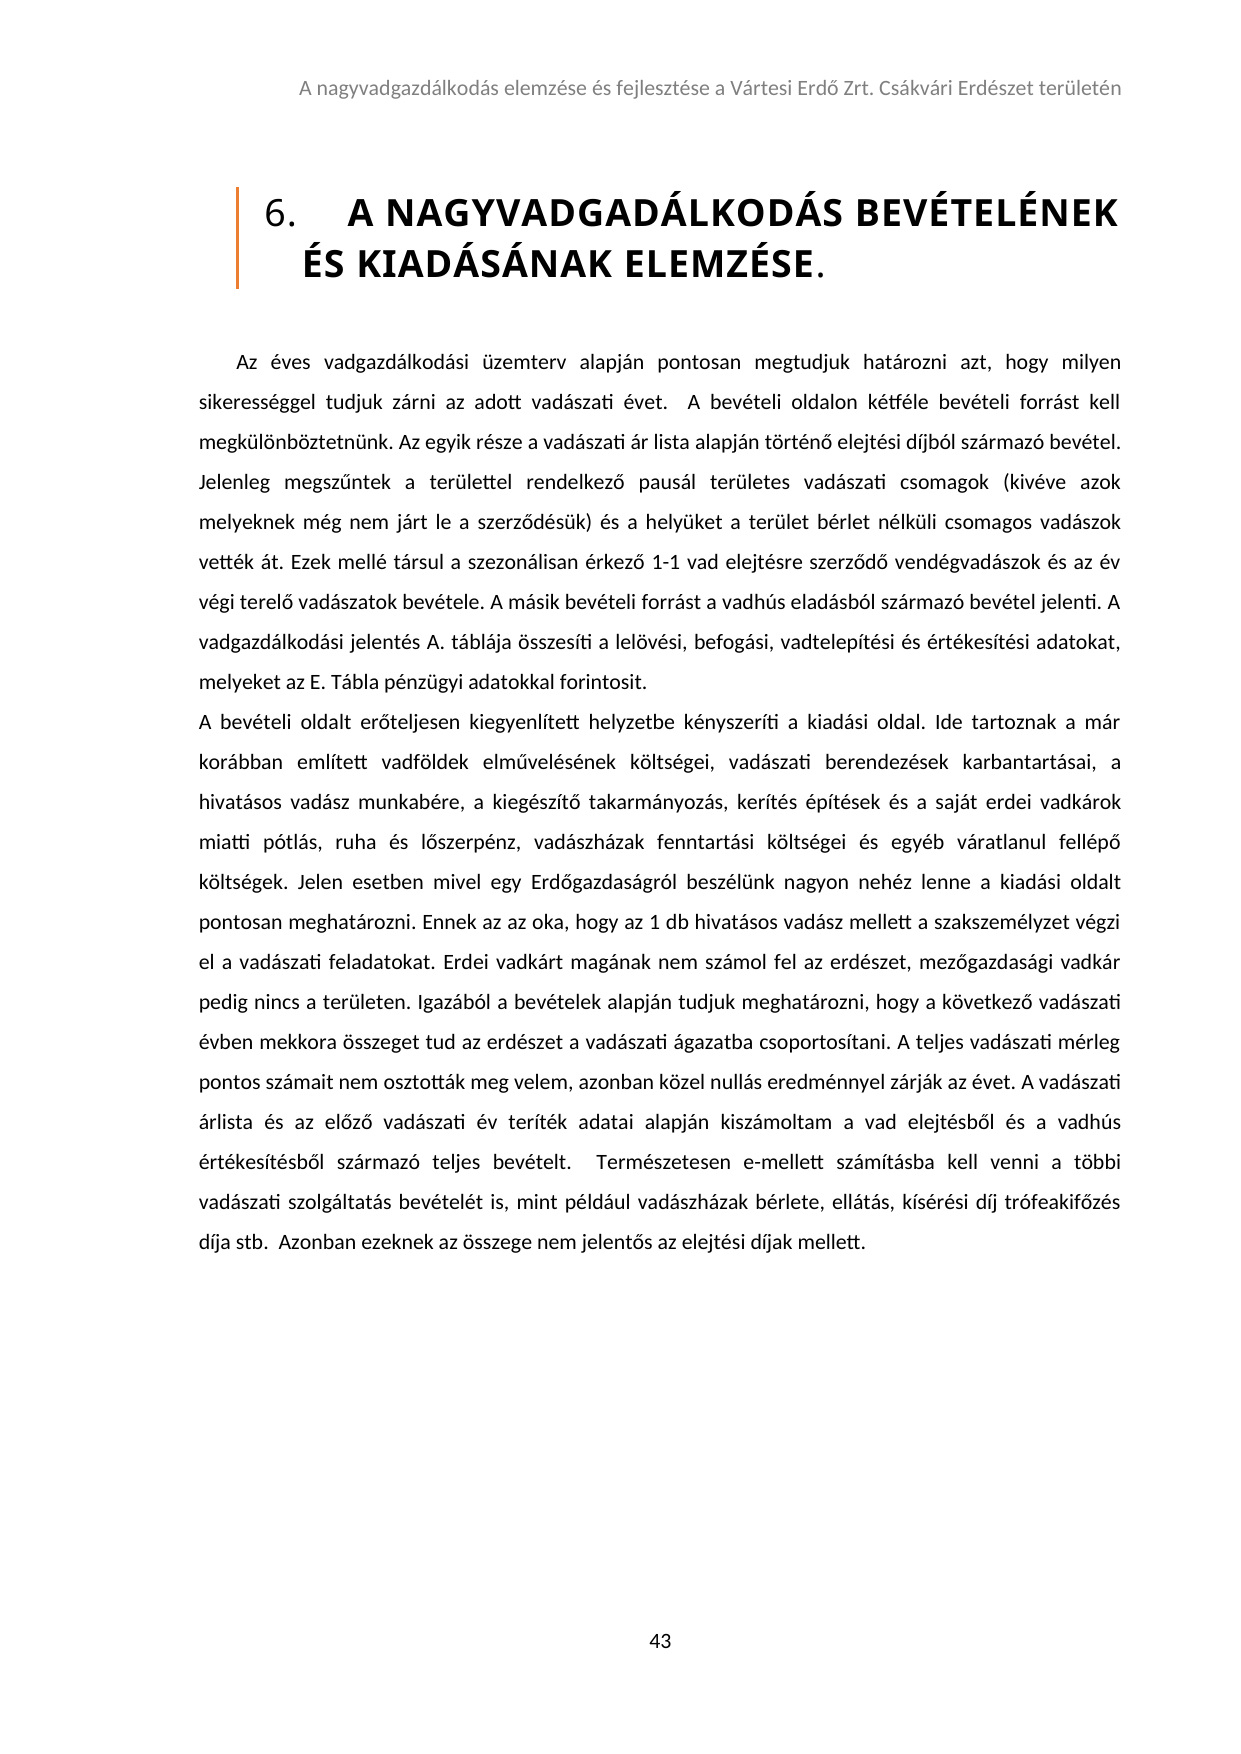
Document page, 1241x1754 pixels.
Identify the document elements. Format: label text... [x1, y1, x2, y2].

list A nagyvadgadálkodás bevételének és kiadásának elemzése. [239, 187, 1122, 289]
text Az éves vadgazdálkodási üzemterv alapján pontosan megtudjuk határozni azt, hogy milyen sikerességgel tudjuk zárni az adott vadászati évet. A bevételi oldalon kétféle bevételi forrást kell megkülönböztetnünk. Az egyik része a vadászati ár lista alapján történő elejtési díjból származó bevétel. Jelenleg megszűntek a területtel rendelkező pausál területes vadászati csomagok (kivéve azok melyeknek még nem járt le a szerződésük) és a helyüket a terület bérlet nélküli csomagos vadászok vették át. Ezek mellé társul a szezonálisan érkező 1-1 vad elejtésre szerződő vendégvadászok és az év végi terelő vadászatok bevétele. A másik bevételi forrást a vadhús eladásból származó bevétel jelenti. A vadgazdálkodási jelentés A. táblája összesíti a lelövési, befogási, vadtelepítési és értékesítési adatokat, melyeket az E. Tábla pénzügyi adatokkal forintosit. [198, 348, 1122, 695]
text A bevételi oldalt erőteljesen kiegyenlített helyzetbe kényszeríti a kiadási oldal. Ide tartoznak a már korábban említett vadföldek elművelésének költségei, vadászati berendezések karbantartásai, a hivatásos vadász munkabére, a kiegészítő takarmányozás, kerítés építések és a saját erdei vadkárok miatti pótlás, ruha és lőszerpénz, vadászházak fenntartási költségei és egyéb váratlanul fellépő költségek. Jelen esetben mivel egy Erdőgazdaságról beszélünk nagyon nehéz lenne a kiadási oldalt pontosan meghatározni. Ennek az az oka, hogy az 1 db hivatásos vadász mellett a szakszemélyzet végzi el a vadászati feladatokat. Erdei vadkárt magának nem számol fel az erdészet, mezőgazdasági vadkár pedig nincs a területen. Igazából a bevételek alapján tudjuk meghatározni, hogy a következő vadászati évben mekkora összeget tud az erdészet a vadászati ágazatba csoportosítani. A teljes vadászati mérleg pontos számait nem osztották meg velem, azonban közel nullás eredménnyel zárják az évet. A vadászati árlista és az előző vadászati év teríték adatai alapján kiszámoltam a vad elejtésből és a vadhús értékesítésből származó teljes bevételt. Természetesen e-mellett számításba kell venni a többi vadászati szolgáltatás bevételét is, mint például vadászházak bérlete, ellátás, kísérési díj trófeakifőzés díja stb. Azonban ezeknek az összege nem jelentős az elejtési díjak mellett. [198, 708, 1122, 1255]
